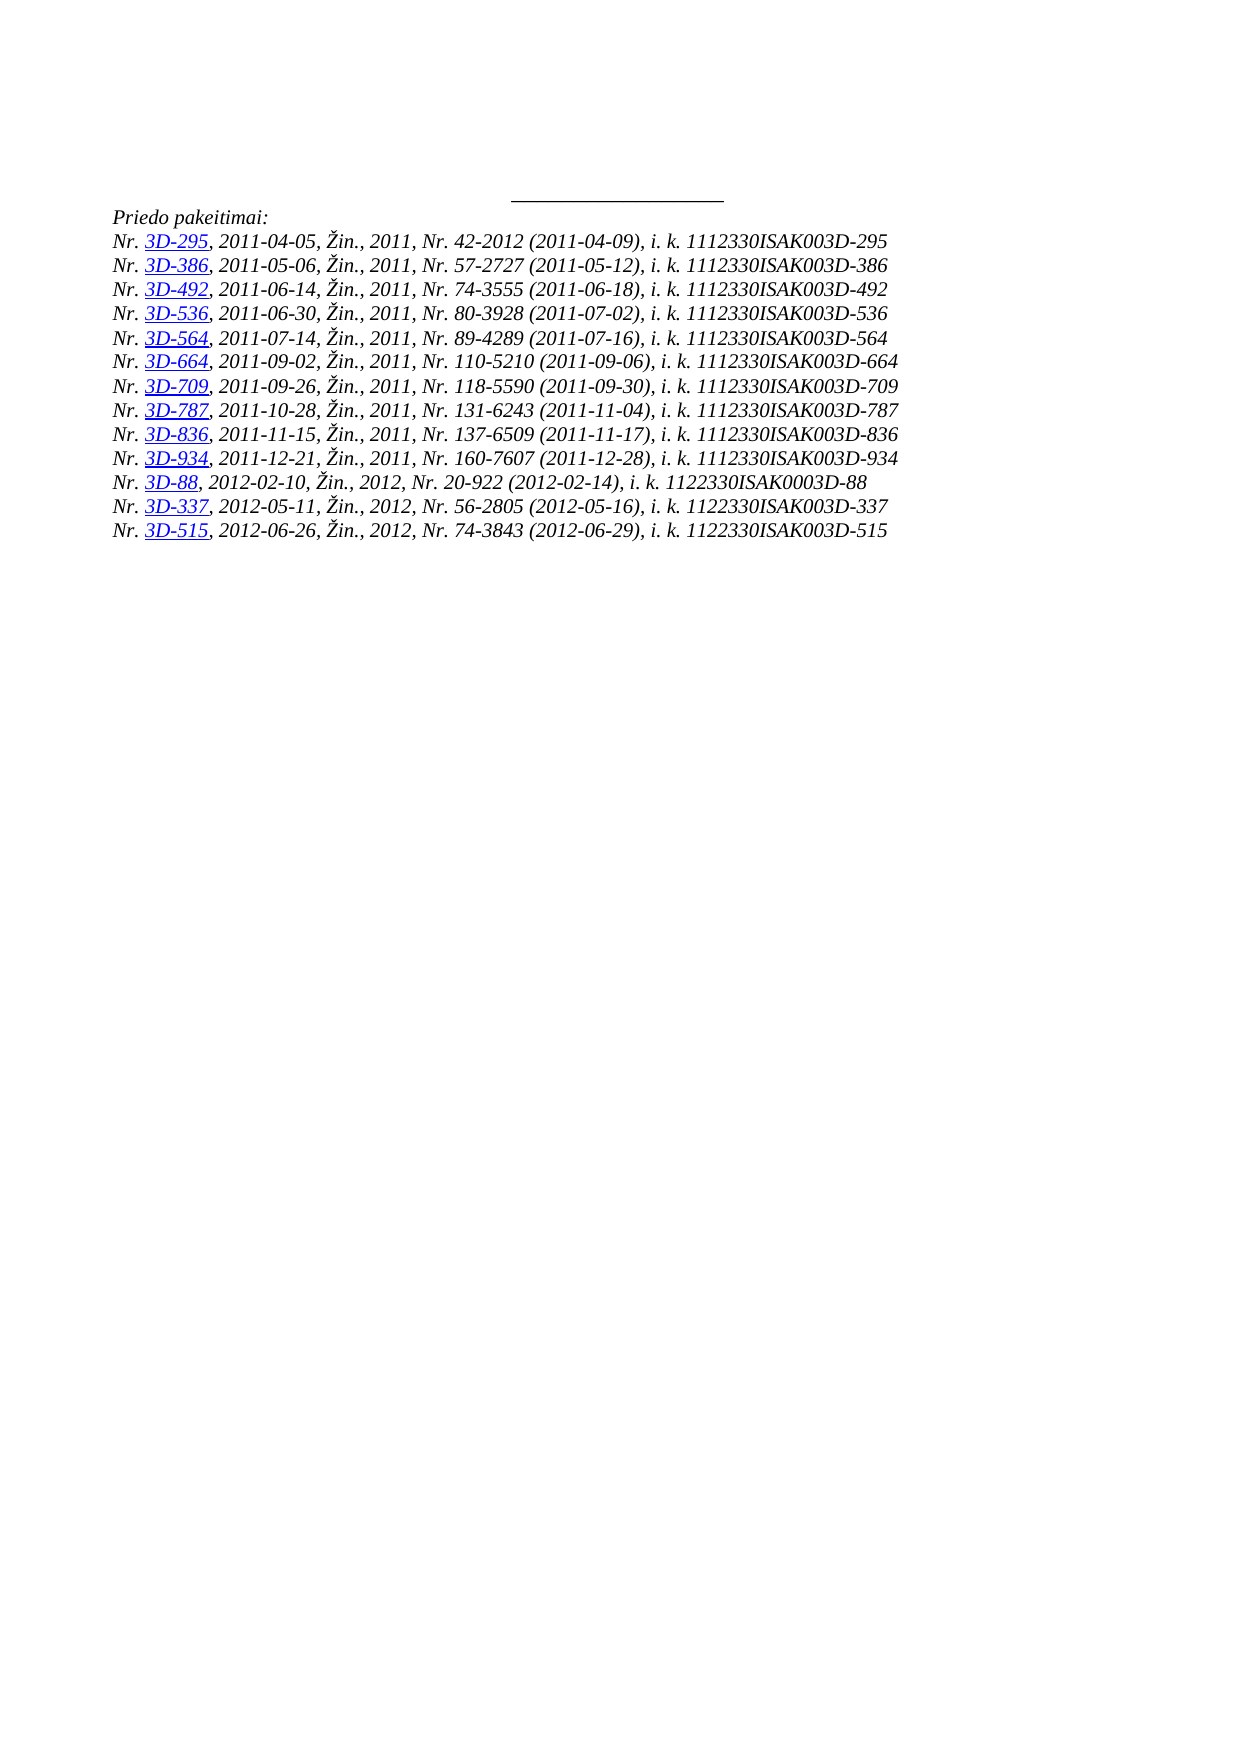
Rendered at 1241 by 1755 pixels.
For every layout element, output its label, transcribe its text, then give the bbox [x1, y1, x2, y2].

text Nr. 3D-564, 2011-07-14, Žin., 2011, Nr. 89-4289 (2011-07-16), i. k. 1112330ISAK003D-564 [112, 325, 1122, 349]
text Nr. 3D-787, 2011-10-28, Žin., 2011, Nr. 131-6243 (2011-11-04), i. k. 1112330ISAK003D-787 [112, 398, 1122, 422]
text Nr. 3D-709, 2011-09-26, Žin., 2011, Nr. 118-5590 (2011-09-30), i. k. 1112330ISAK003D-709 [112, 373, 1122, 398]
text Nr. 3D-295, 2011-04-05, Žin., 2011, Nr. 42-2012 (2011-04-09), i. k. 1112330ISAK003D-295 [112, 229, 1122, 253]
text Nr. 3D-536, 2011-06-30, Žin., 2011, Nr. 80-3928 (2011-07-02), i. k. 1112330ISAK003D-536 [112, 301, 1122, 325]
text Nr. 3D-515, 2012-06-26, Žin., 2012, Nr. 74-3843 (2012-06-29), i. k. 1122330ISAK003D-515 [112, 518, 1122, 542]
text Nr. 3D-88, 2012-02-10, Žin., 2012, Nr. 20-922 (2012-02-14), i. k. 1122330ISAK0003D-88 [112, 470, 1122, 494]
text Nr. 3D-664, 2011-09-02, Žin., 2011, Nr. 110-5210 (2011-09-06), i. k. 1112330ISAK003D-664 [112, 349, 1122, 373]
text Nr. 3D-492, 2011-06-14, Žin., 2011, Nr. 74-3555 (2011-06-18), i. k. 1112330ISAK003D-492 [112, 277, 1122, 301]
text Nr. 3D-836, 2011-11-15, Žin., 2011, Nr. 137-6509 (2011-11-17), i. k. 1112330ISAK003D-836 [112, 422, 1122, 446]
text _________________ [112, 176, 1122, 205]
text Nr. 3D-934, 2011-12-21, Žin., 2011, Nr. 160-7607 (2011-12-28), i. k. 1112330ISAK003D-934 [112, 446, 1122, 470]
text Nr. 3D-337, 2012-05-11, Žin., 2012, Nr. 56-2805 (2012-05-16), i. k. 1122330ISAK003D-337 [112, 494, 1122, 518]
text Priedo pakeitimai: [112, 205, 1122, 229]
text Nr. 3D-386, 2011-05-06, Žin., 2011, Nr. 57-2727 (2011-05-12), i. k. 1112330ISAK003D-386 [112, 253, 1122, 277]
